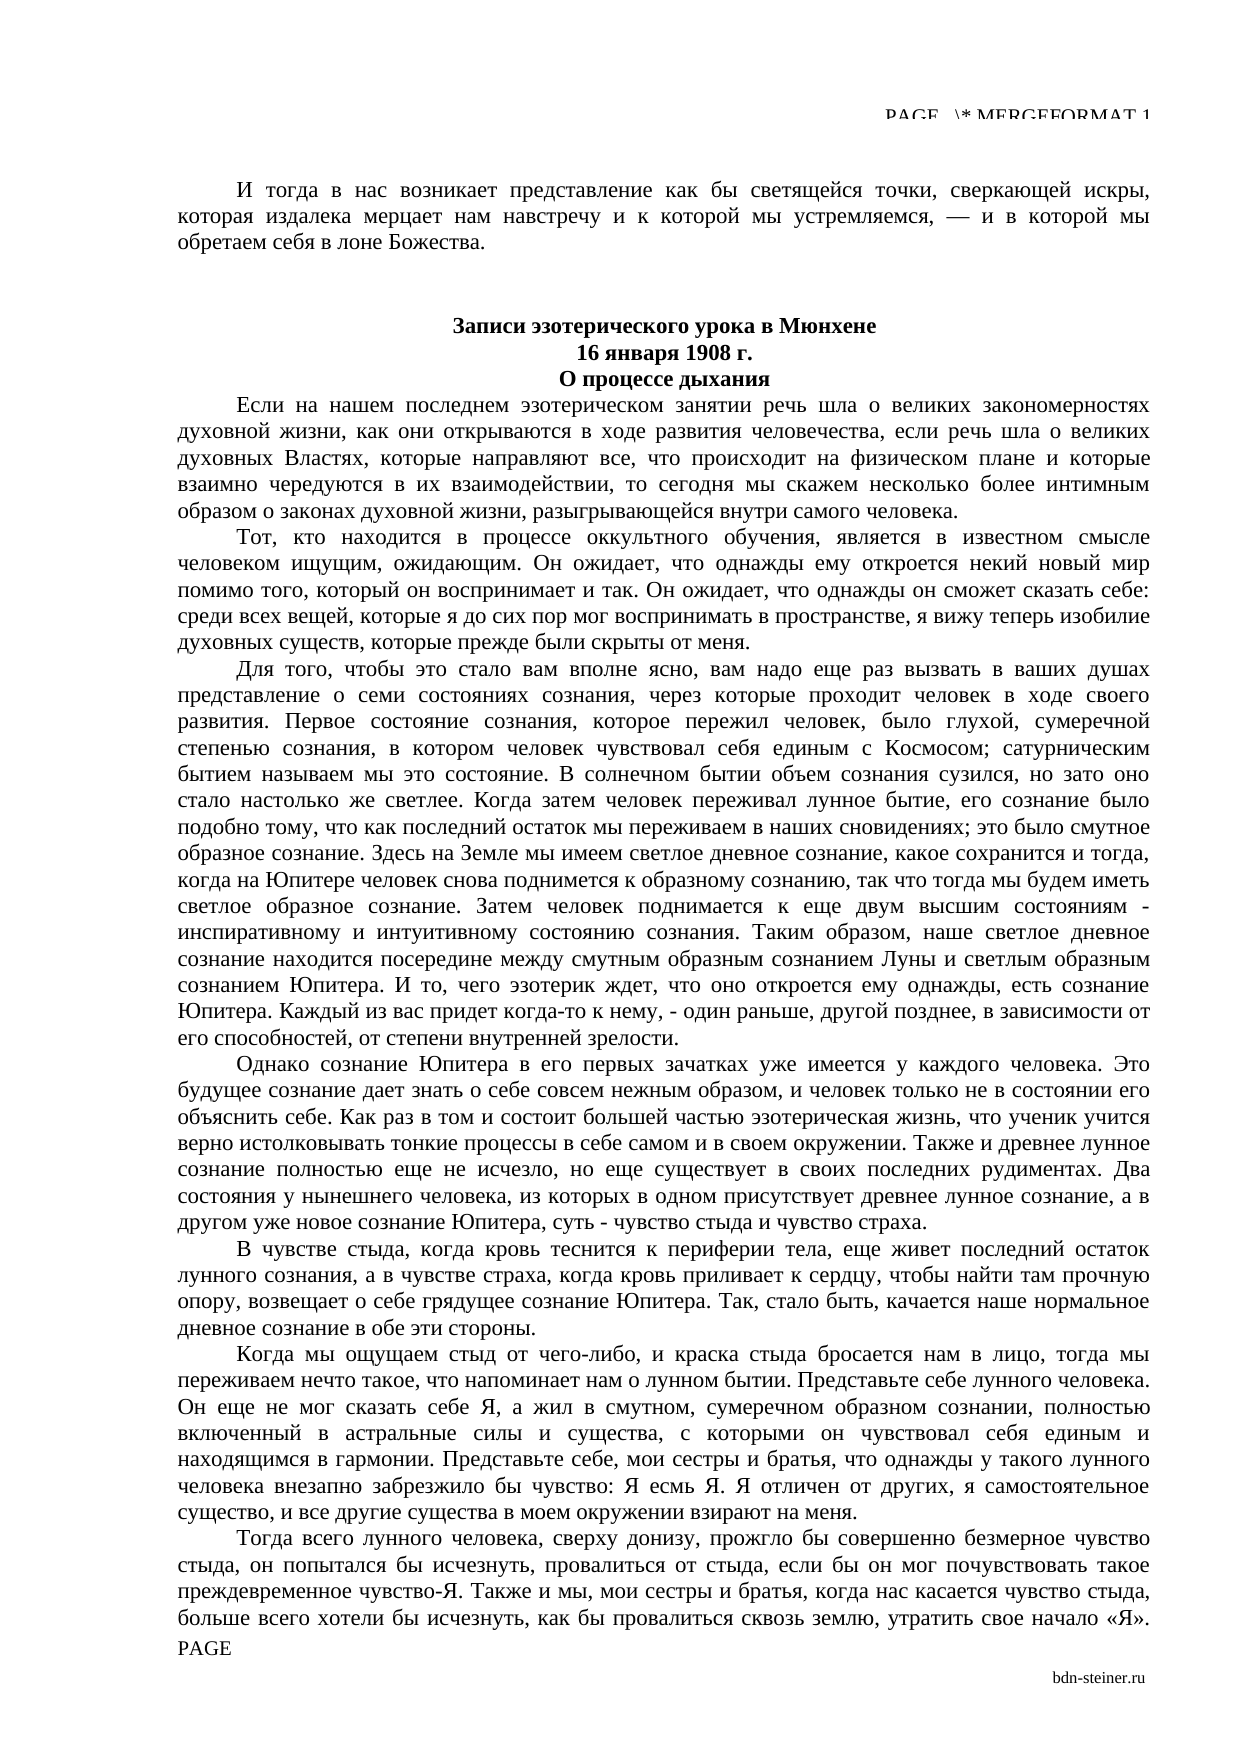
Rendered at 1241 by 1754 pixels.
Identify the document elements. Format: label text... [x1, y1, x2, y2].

text И тогда в нас возникает представление как бы светящейся точки, сверкающей искры, которая издалека мерцает нам навстречу и к которой мы устремляемся, — и в которой мы обретаем себя в лоне Божества. [177, 176, 1152, 255]
text Тогда всего лунного человека, сверху донизу, прожгло бы совершенно безмерное чувство стыда, он попытался бы исчезнуть, провалиться от стыда, если бы он мог почувствовать такое преждевременное чувство-Я. Также и мы, мои сестры и братья, когда нас касается чувство стыда, больше всего хотели бы исчезнуть, как бы провалиться сквозь землю, утратить свое начало «Я». [177, 1524, 1152, 1630]
text В чувстве стыда, когда кровь теснится к периферии тела, еще живет последний остаток лунного сознания, а в чувстве страха, когда кровь приливает к сердцу, чтобы найти там прочную опору, возвещает о себе грядущее сознание Юпитера. Так, стало быть, качается наше нормальное дневное сознание в обе эти стороны. [177, 1234, 1152, 1340]
text Записи эзотерического урока в Мюнхене [177, 312, 1152, 338]
text Тот, кто находится в процессе оккультного обучения, является в известном смысле человеком ищущим, ожидающим. Он ожидает, что однажды ему откроется некий новый мир помимо того, который он воспринимает и так. Он ожидает, что однажды он сможет сказать себе: среди всех вещей, которые я до сих пор мог воспринимать в пространстве, я вижу теперь изобилие духовных существ, которые прежде были скрыты от меня. [177, 523, 1152, 655]
text Когда мы ощущаем стыд от чего-либо, и краска стыда бросается нам в лицо, тогда мы переживаем нечто такое, что напоминает нам о лунном бытии. Представьте себе лунного человека. Он еще не мог сказать себе Я, а жил в смутном, сумеречном образном сознании, полностью включенный в астральные силы и существа, с которыми он чувствовал себя единым и находящимся в гармонии. Представьте себе, мои сестры и братья, что однажды у такого лунного человека внезапно забрезжило бы чувство: Я есмь Я. Я отличен от других, я самостоятельное существо, и все другие существа в моем окружении взирают на меня. [177, 1340, 1152, 1524]
text 16 января 1908 г. [177, 338, 1152, 365]
text О процессе дыхания [177, 365, 1152, 391]
text Для того, чтобы это стало вам вполне ясно, вам надо еще раз вызвать в ваших душах представление о семи состояниях сознания, через которые проходит человек в ходе своего развития. Первое состояние сознания, которое пережил человек, было глухой, сумеречной степенью сознания, в котором человек чувствовал себя единым с Космосом; сатурническим бытием называем мы это состояние. В солнечном бытии объем сознания сузился, но зато оно стало настолько же светлее. Когда затем человек переживал лунное бытие, его сознание было подобно тому, что как последний остаток мы переживаем в наших сновидениях; это было смутное образное сознание. Здесь на Земле мы имеем светлое дневное сознание, какое сохранится и тогда, когда на Юпитере человек снова поднимется к образному сознанию, так что тогда мы будем иметь светлое образное сознание. Затем человек поднимается к еще двум высшим состояниям - инспиративному и интуитивному состоянию сознания. Таким образом, наше светлое дневное сознание находится посередине между смутным образным сознанием Луны и светлым образным сознанием Юпитера. И то, чего эзотерик ждет, что оно откроется ему однажды, есть сознание Юпитера. Каждый из вас придет когда-то к нему, - один раньше, другой позднее, в зависимости от его способностей, от степени внутренней зрелости. [177, 655, 1152, 1050]
text Однако сознание Юпитера в его первых зачатках уже имеется у каждого человека. Это будущее сознание дает знать о себе совсем нежным образом, и человек только не в состоянии его объяснить себе. Как раз в том и состоит большей частью эзотерическая жизнь, что ученик учится верно истолковывать тонкие процессы в себе самом и в своем окружении. Также и древнее лунное сознание полностью еще не исчезло, но еще существует в своих последних рудиментах. Два состояния у нынешнего человека, из которых в одном присутствует древнее лунное сознание, а в другом уже новое сознание Юпитера, суть - чувство стыда и чувство страха. [177, 1050, 1152, 1234]
text Если на нашем последнем эзотерическом занятии речь шла о великих закономерностях духовной жизни, как они открываются в ходе развития человечества, если речь шла о великих духовных Властях, которые направляют все, что происходит на физическом плане и которые взаимно чередуются в их взаимодействии, то сегодня мы скажем несколько более интимным образом о законах духовной жизни, разыгрывающейся внутри самого человека. [177, 391, 1152, 523]
